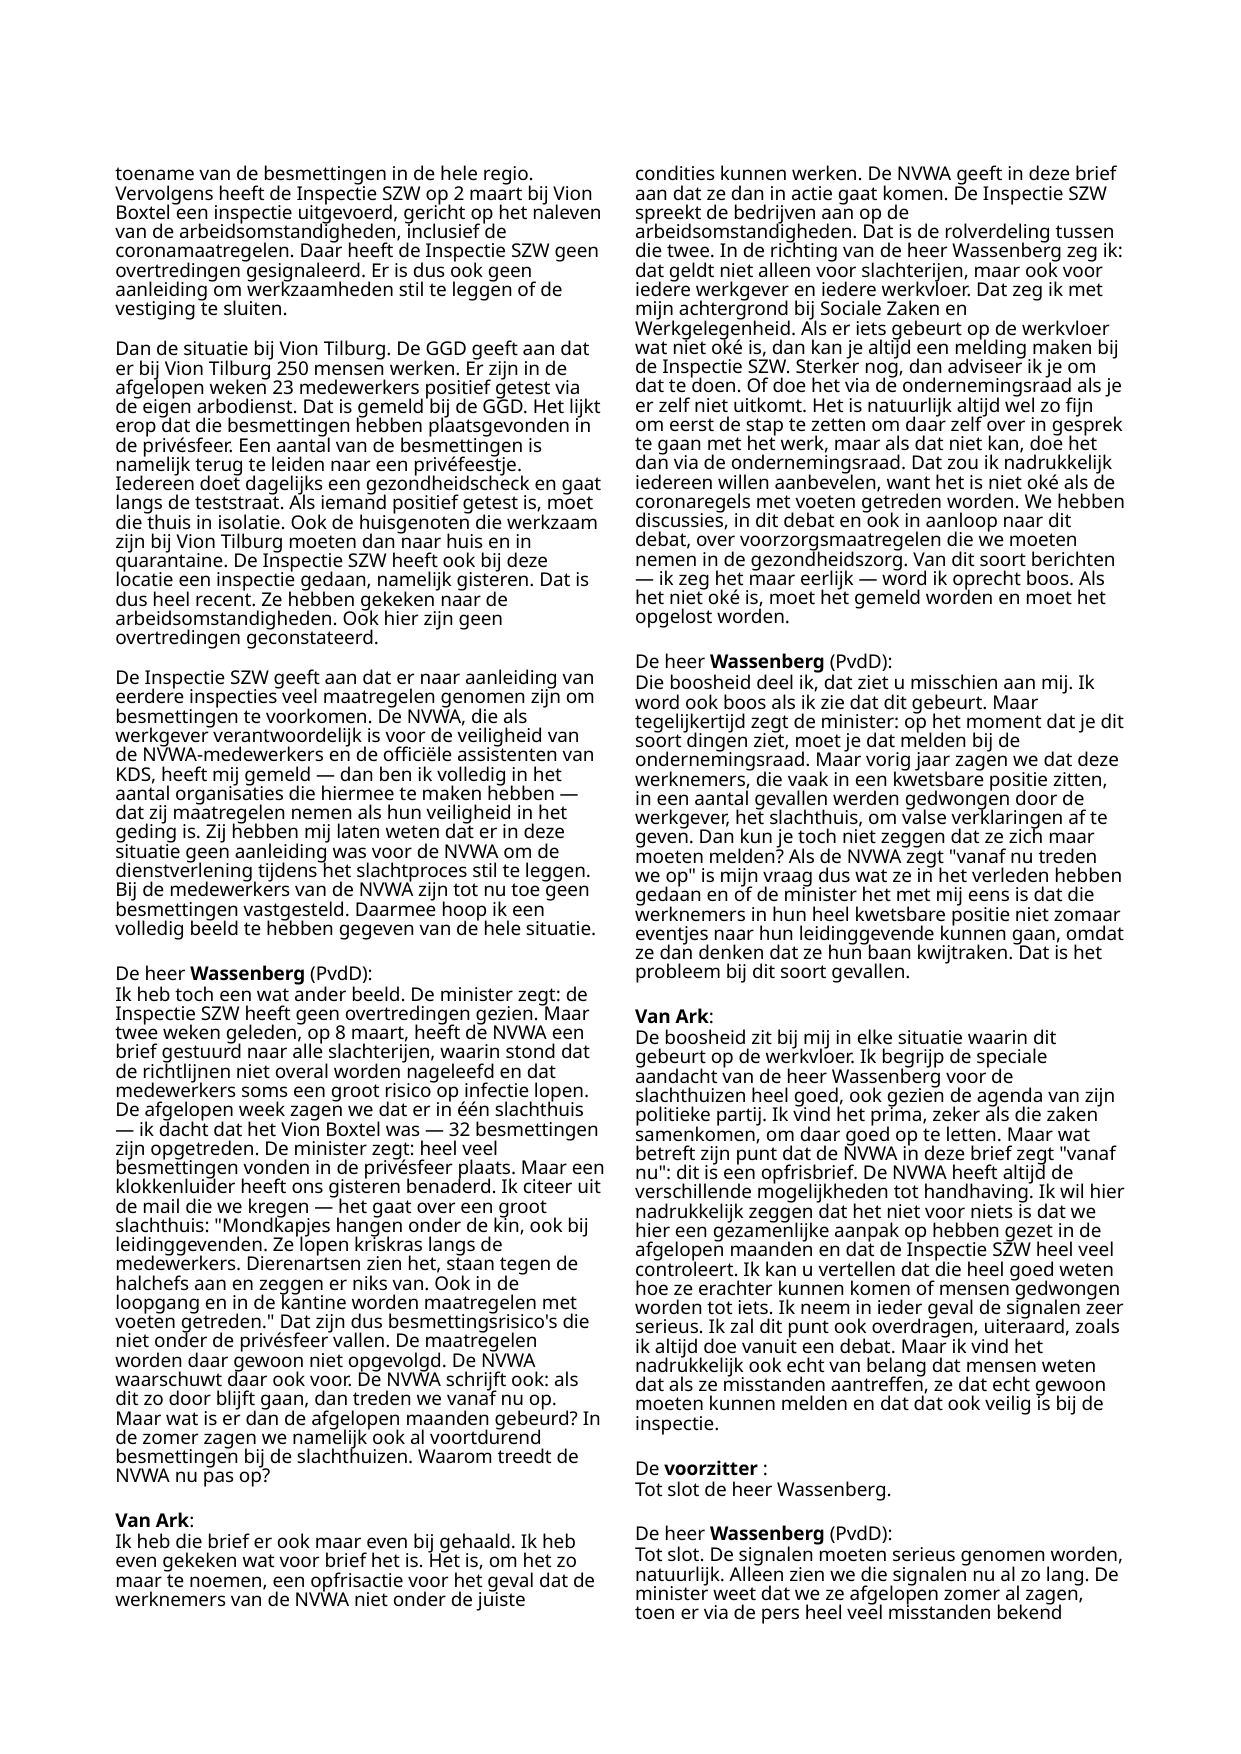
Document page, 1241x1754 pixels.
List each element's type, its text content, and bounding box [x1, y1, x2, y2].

text Tot slot. De signalen moeten serieus genomen worden, natuurlijk. Alleen zien we die signalen nu al zo lang. De minister weet dat we ze afgelopen zomer al zagen, toen er via de pers heel veel misstanden bekend [635, 1546, 1125, 1623]
text De heer Wassenberg (PvdD): [635, 1521, 1125, 1546]
text Ik heb toch een wat ander beeld. De minister zegt: de Inspectie SZW heeft geen overtredingen gezien. Maar twee weken geleden, op 8 maart, heeft de NVWA een brief gestuurd naar alle slachterijen, waarin stond dat de richtlijnen niet overal worden nageleefd en dat medewerkers soms een groot risico op infectie lopen. De afgelopen week zagen we dat er in één slachthuis — ik dacht dat het Vion Boxtel was — 32 besmettingen zijn opgetreden. De minister zegt: heel veel besmettingen vonden in de privésfeer plaats. Maar een klokkenluider heeft ons gisteren benaderd. Ik citeer uit de mail die we kregen — het gaat over een groot slachthuis: "Mondkapjes hangen onder de kin, ook bij leidinggevenden. Ze lopen kriskras langs de medewerkers. Dierenartsen zien het, staan tegen de halchefs aan en zeggen er niks van. Ook in de loopgang en in de kantine worden maatregelen met voeten getreden." Dat zijn dus besmettingsrisico's die niet onder de privésfeer vallen. De maatregelen worden daar gewoon niet opgevolgd. De NVWA waarschuwt daar ook voor. De NVWA schrijft ook: als dit zo door blijft gaan, dan treden we vanaf nu op. Maar wat is er dan de afgelopen maanden gebeurd? In de zomer zagen we namelijk ook al voortdurend besmettingen bij de slachthuizen. Waarom treedt de NVWA nu pas op? [115, 986, 605, 1487]
text condities kunnen werken. De NVWA geeft in deze brief aan dat ze dan in actie gaat komen. De Inspectie SZW spreekt de bedrijven aan op de arbeidsomstandigheden. Dat is de rolverdeling tussen die twee. In de richting van de heer Wassenberg zeg ik: dat geldt niet alleen voor slachterijen, maar ook voor iedere werkgever en iedere werkvloer. Dat zeg ik met mijn achtergrond bij Sociale Zaken en Werkgelegenheid. Als er iets gebeurt op de werkvloer wat niet oké is, dan kan je altijd een melding maken bij de Inspectie SZW. Sterker nog, dan adviseer ik je om dat te doen. Of doe het via de ondernemingsraad als je er zelf niet uitkomt. Het is natuurlijk altijd wel zo fijn om eerst de stap te zetten om daar zelf over in gesprek te gaan met het werk, maar als dat niet kan, doe het dan via de ondernemingsraad. Dat zou ik nadrukkelijk iedereen willen aanbevelen, want het is niet oké als de coronaregels met voeten getreden worden. We hebben discussies, in dit debat en ook in aanloop naar dit debat, over voorzorgsmaatregelen die we moeten nemen in de gezondheidszorg. Van dit soort berichten — ik zeg het maar eerlijk — word ik oprecht boos. Als het niet oké is, moet het gemeld worden en moet het opgelost worden. [635, 165, 1125, 628]
text toename van de besmettingen in de hele regio. Vervolgens heeft de Inspectie SZW op 2 maart bij Vion Boxtel een inspectie uitgevoerd, gericht op het naleven van de arbeidsomstandigheden, inclusief de coronamaatregelen. Daar heeft de Inspectie SZW geen overtredingen gesignaleerd. Er is dus ook geen aanleiding om werkzaamheden stil te leggen of de vestiging te sluiten. [115, 165, 605, 319]
text Ik heb die brief er ook maar even bij gehaald. Ik heb even gekeken wat voor brief het is. Het is, om het zo maar te noemen, een opfrisactie voor het geval dat de werknemers van de NVWA niet onder de juiste [115, 1533, 605, 1610]
text Tot slot de heer Wassenberg. [635, 1481, 1125, 1500]
text Van Ark: [635, 1003, 1125, 1029]
text Van Ark: [115, 1507, 605, 1533]
text De heer Wassenberg (PvdD): [115, 960, 605, 986]
text De voorzitter : [635, 1455, 1125, 1481]
text De heer Wassenberg (PvdD): [635, 649, 1125, 674]
text De Inspectie SZW geeft aan dat er naar aanleiding van eerdere inspecties veel maatregelen genomen zijn om besmettingen te voorkomen. De NVWA, die als werkgever verantwoordelijk is voor de veiligheid van de NVWA-medewerkers en de officiële assistenten van KDS, heeft mij gemeld — dan ben ik volledig in het aantal organisaties die hiermee te maken hebben — dat zij maatregelen nemen als hun veiligheid in het geding is. Zij hebben mij laten weten dat er in deze situatie geen aanleiding was voor de NVWA om de dienstverlening tijdens het slachtproces stil te leggen. Bij de medewerkers van de NVWA zijn tot nu toe geen besmettingen vastgesteld. Daarmee hoop ik een volledig beeld te hebben gegeven van de hele situatie. [115, 669, 605, 939]
text Dan de situatie bij Vion Tilburg. De GGD geeft aan dat er bij Vion Tilburg 250 mensen werken. Er zijn in de afgelopen weken 23 medewerkers positief getest via de eigen arbodienst. Dat is gemeld bij de GGD. Het lijkt erop dat die besmettingen hebben plaatsgevonden in de privésfeer. Een aantal van de besmettingen is namelijk terug te leiden naar een privéfeestje. Iedereen doet dagelijks een gezondheidscheck en gaat langs de teststraat. Als iemand positief getest is, moet die thuis in isolatie. Ook de huisgenoten die werkzaam zijn bij Vion Tilburg moeten dan naar huis en in quarantaine. De Inspectie SZW heeft ook bij deze locatie een inspectie gedaan, namelijk gisteren. Dat is dus heel recent. Ze hebben gekeken naar de arbeidsomstandigheden. Ook hier zijn geen overtredingen geconstateerd. [115, 340, 605, 648]
text De boosheid zit bij mij in elke situatie waarin dit gebeurt op de werkvloer. Ik begrijp de speciale aandacht van de heer Wassenberg voor de slachthuizen heel goed, ook gezien de agenda van zijn politieke partij. Ik vind het prima, zeker als die zaken samenkomen, om daar goed op te letten. Maar wat betreft zijn punt dat de NVWA in deze brief zegt "vanaf nu": dit is een opfrisbrief. De NVWA heeft altijd de verschillende mogelijkheden tot handhaving. Ik wil hier nadrukkelijk zeggen dat het niet voor niets is dat we hier een gezamenlijke aanpak op hebben gezet in de afgelopen maanden en dat de Inspectie SZW heel veel controleert. Ik kan u vertellen dat die heel goed weten hoe ze erachter kunnen komen of mensen gedwongen worden tot iets. Ik neem in ieder geval de signalen zeer serieus. Ik zal dit punt ook overdragen, uiteraard, zoals ik altijd doe vanuit een debat. Maar ik vind het nadrukkelijk ook echt van belang dat mensen weten dat als ze misstanden aantreffen, ze dat echt gewoon moeten kunnen melden en dat dat ook veilig is bij de inspectie. [635, 1029, 1125, 1434]
text Die boosheid deel ik, dat ziet u misschien aan mij. Ik word ook boos als ik zie dat dit gebeurt. Maar tegelijkertijd zegt de minister: op het moment dat je dit soort dingen ziet, moet je dat melden bij de ondernemingsraad. Maar vorig jaar zagen we dat deze werknemers, die vaak in een kwetsbare positie zitten, in een aantal gevallen werden gedwongen door de werkgever, het slachthuis, om valse verklaringen af te geven. Dan kun je toch niet zeggen dat ze zich maar moeten melden? Als de NVWA zegt "vanaf nu treden we op" is mijn vraag dus wat ze in het verleden hebben gedaan en of de minister het met mij eens is dat die werknemers in hun heel kwetsbare positie niet zomaar eventjes naar hun leidinggevende kunnen gaan, omdat ze dan denken dat ze hun baan kwijtraken. Dat is het probleem bij dit soort gevallen. [635, 674, 1125, 983]
